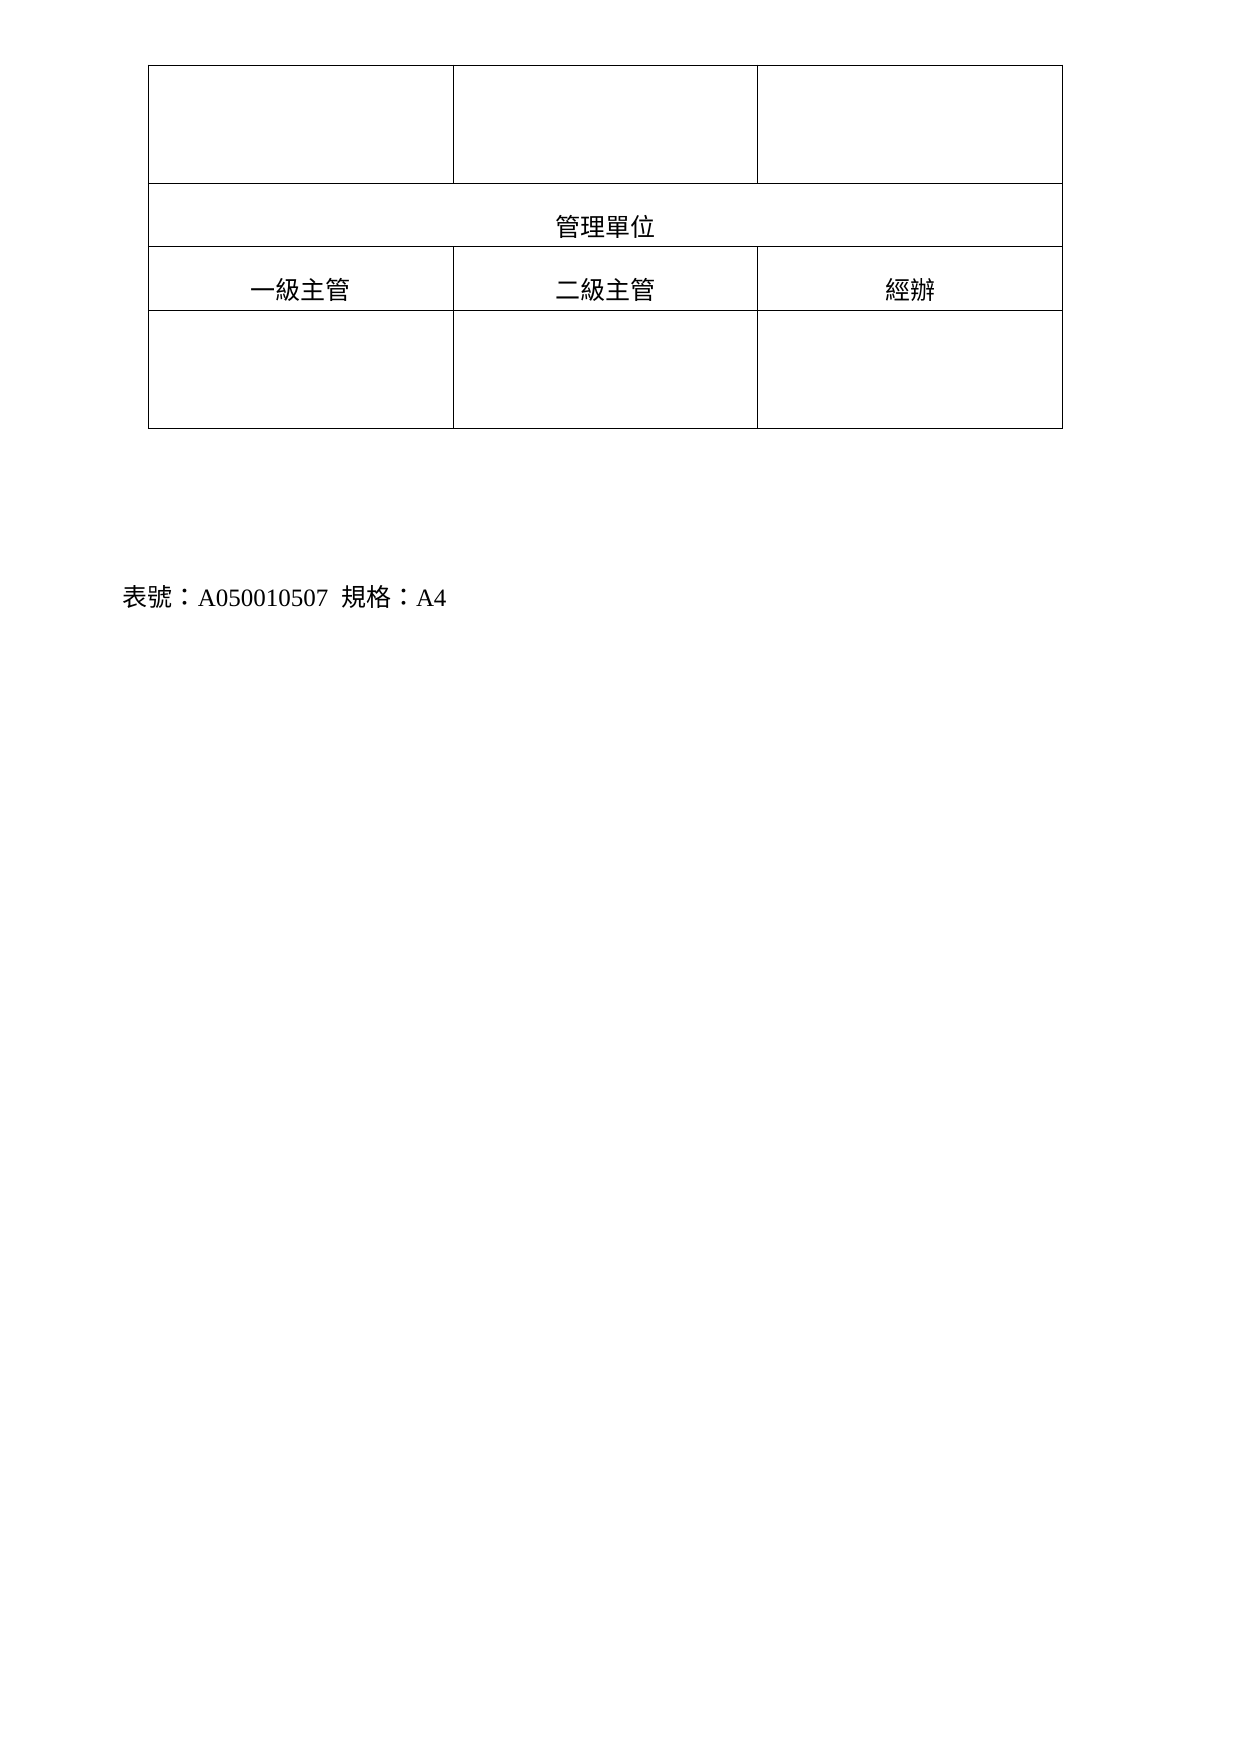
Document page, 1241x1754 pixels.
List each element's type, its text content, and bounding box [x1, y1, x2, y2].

table_cell [758, 311, 1062, 428]
table_cell [454, 311, 757, 428]
table_cell 經辦 [758, 247, 1062, 310]
table_cell [149, 311, 453, 428]
table_cell 二級主管 [454, 247, 757, 310]
table_cell 一級主管 [149, 247, 453, 310]
table_cell 管理單位 [149, 184, 1062, 246]
table_cell [758, 66, 1062, 183]
table_cell [454, 66, 757, 183]
table_cell [149, 66, 453, 183]
text 表號：A050010507 規格：A4 [123, 554, 1063, 616]
